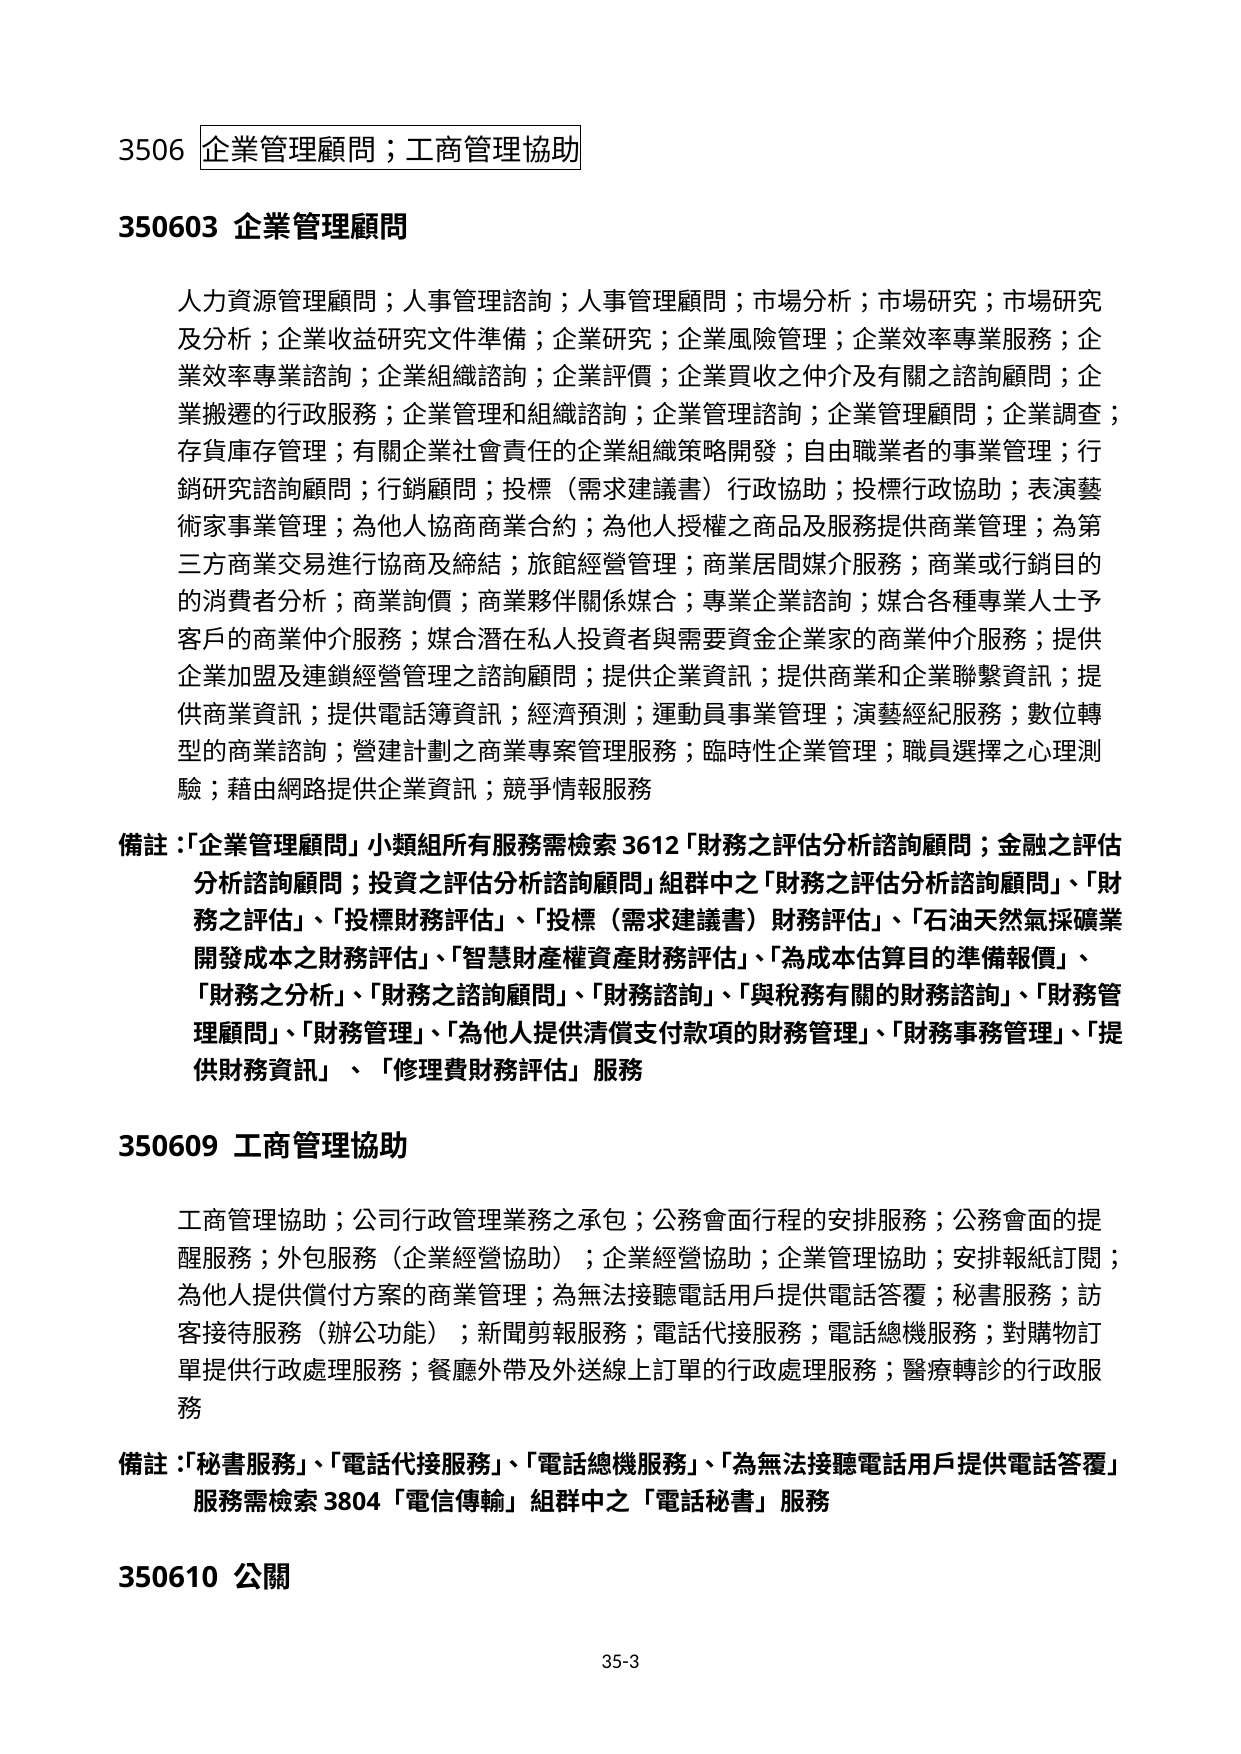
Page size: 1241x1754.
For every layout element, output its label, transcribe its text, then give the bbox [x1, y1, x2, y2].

text 350603 企業管理顧問 [118, 187, 1122, 262]
text 350610 公關 [118, 1537, 1122, 1612]
text 工商管理協助；公司行政管理業務之承包；公務會面行程的安排服務；公務會面的提醒服務；外包服務（企業經營協助）；企業經營協助；企業管理協助；安排報紙訂閱；為他人提供償付方案的商業管理；為無法接聽電話用戶提供電話答覆；秘書服務；訪客接待服務（辦公功能）；新聞剪報服務；電話代接服務；電話總機服務；對購物訂單提供行政處理服務；餐廳外帶及外送線上訂單的行政處理服務；醫療轉診的行政服務 [177, 1200, 1122, 1425]
text 備註：「秘書服務」、「電話代接服務」、「電話總機服務」、「為無法接聽電話用戶提供電話答覆」服務需檢索3804「電信傳輸」組群中之「電話秘書」服務 [118, 1444, 1122, 1519]
text 人力資源管理顧問；人事管理諮詢；人事管理顧問；市場分析；市場研究；市場研究及分析；企業收益研究文件準備；企業研究；企業風險管理；企業效率專業服務；企業效率專業諮詢；企業組織諮詢；企業評價；企業買收之仲介及有關之諮詢顧問；企業搬遷的行政服務；企業管理和組織諮詢；企業管理諮詢；企業管理顧問；企業調查；存貨庫存管理；有關企業社會責任的企業組織策略開發；自由職業者的事業管理；行銷研究諮詢顧問；行銷顧問；投標（需求建議書）行政協助；投標行政協助；表演藝術家事業管理；為他人協商商業合約；為他人授權之商品及服務提供商業管理；為第三方商業交易進行協商及締結；旅館經營管理；商業居間媒介服務；商業或行銷目的的消費者分析；商業詢價；商業夥伴關係媒合；專業企業諮詢；媒合各種專業人士予客戶的商業仲介服務；媒合潛在私人投資者與需要資金企業家的商業仲介服務；提供企業加盟及連鎖經營管理之諮詢顧問；提供企業資訊；提供商業和企業聯繫資訊；提供商業資訊；提供電話簿資訊；經濟預測；運動員事業管理；演藝經紀服務；數位轉型的商業諮詢；營建計劃之商業專案管理服務；臨時性企業管理；職員選擇之心理測驗；藉由網路提供企業資訊；競爭情報服務 [177, 281, 1122, 806]
text 備註：「企業管理顧問」小類組所有服務需檢索3612「財務之評估分析諮詢顧問；金融之評估分析諮詢顧問；投資之評估分析諮詢顧問」組群中之「財務之評估分析諮詢顧問」、「財務之評估」、「投標財務評估」、「投標（需求建議書）財務評估」、「石油天然氣採礦業開發成本之財務評估」、「智慧財產權資產財務評估」、「為成本估算目的準備報價」、「財務之分析」、「財務之諮詢顧問」、「財務諮詢」、「與稅務有關的財務諮詢」、「財務管理顧問」、「財務管理」、「為他人提供清償支付款項的財務管理」、「財務事務管理」、「提供財務資訊」、「修理費財務評估」服務 [118, 825, 1122, 1087]
text [581, 127, 1122, 169]
text 3506 [118, 127, 200, 169]
text 企業管理顧問；工商管理協助 [201, 127, 580, 169]
text 350609 工商管理協助 [118, 1106, 1122, 1181]
